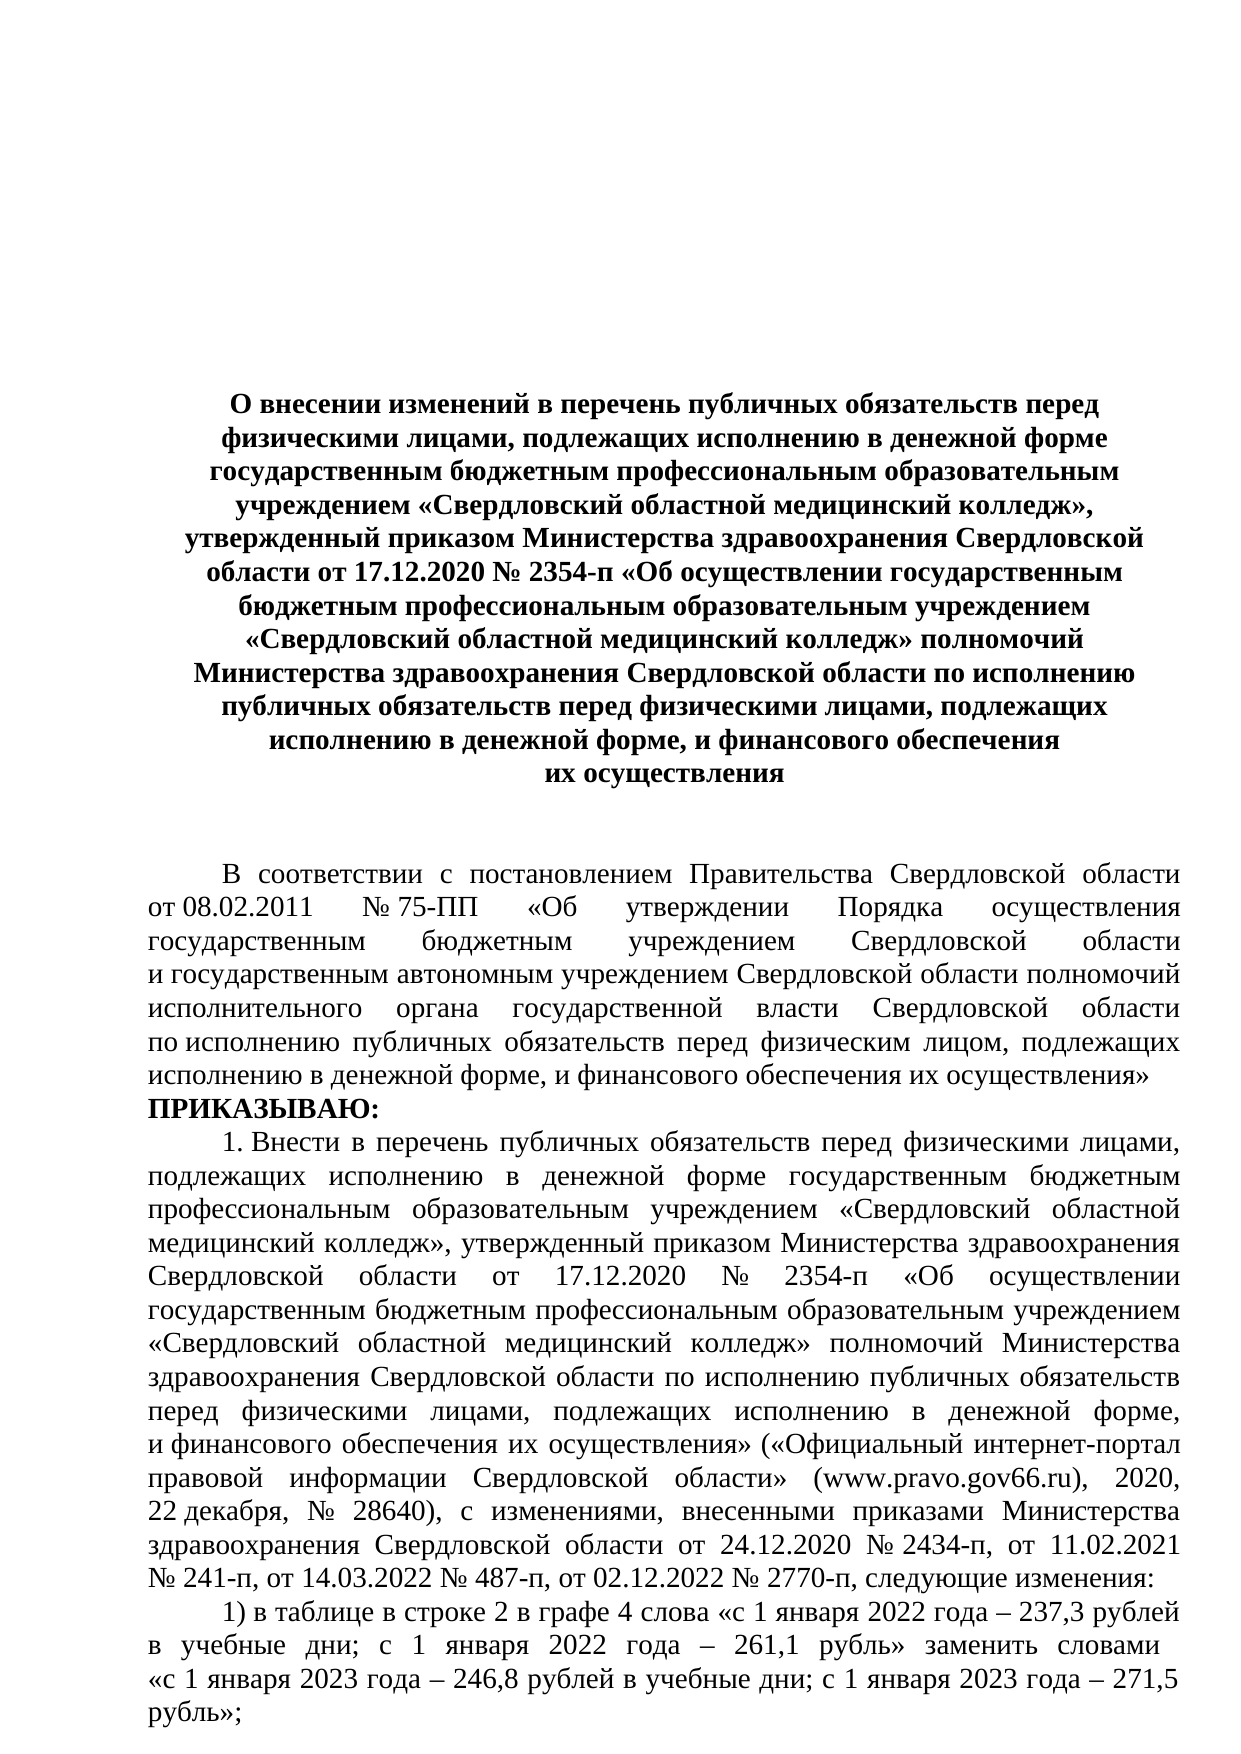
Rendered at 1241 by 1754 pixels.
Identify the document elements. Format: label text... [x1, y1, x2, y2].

text О внесении изменений в перечень публичных обязательств перед физическими лицами, подлежащих исполнению в денежной форме государственным бюджетным профессиональным образовательным учреждением «Свердловский областной медицинский колледж», утвержденный приказом Министерства здравоохранения Свердловской области от 17.12.2020 № 2354-п «Об осуществлении государственным бюджетным профессиональным образовательным учреждением «Свердловский областной медицинский колледж» полномочий Министерства здравоохранения Свердловской области по исполнению публичных обязательств перед физическими лицами, подлежащих исполнению в денежной форме, и финансового обеспечения их осуществления [148, 386, 1181, 789]
text В соответствии с постановлением Правительства Свердловской области от 08.02.2011 № 75-ПП «Об утверждении Порядка осуществления государственным бюджетным учреждением Свердловской области и государственным автономным учреждением Свердловской области полномочий исполнительного органа государственной власти Свердловской области по исполнению публичных обязательств перед физическим лицом, подлежащих исполнению в денежной форме, и финансового обеспечения их осуществления» [148, 856, 1181, 1091]
text 1. Внести в перечень публичных обязательств перед физическими лицами, подлежащих исполнению в денежной форме государственным бюджетным профессиональным образовательным учреждением «Свердловский областной медицинский колледж», утвержденный приказом Министерства здравоохранения Свердловской области от 17.12.2020 № 2354-п «Об осуществлении государственным бюджетным профессиональным образовательным учреждением «Свердловский областной медицинский колледж» полномочий Министерства здравоохранения Свердловской области по исполнению публичных обязательств перед физическими лицами, подлежащих исполнению в денежной форме, и финансового обеспечения их осуществления» («Официальный интернет-портал правовой информации Свердловской области» (www.pravo.gov66.ru), 2020, 22 декабря, № 28640), с изменениями, внесенными приказами Министерства здравоохранения Свердловской области от 24.12.2020 № 2434-п, от 11.02.2021 № 241-п, от 14.03.2022 № 487-п, от 02.12.2022 № 2770-п, следующие изменения: [148, 1124, 1181, 1594]
text ПРИКАЗЫВАЮ: [148, 1091, 1181, 1124]
text 1) в таблице в строке 2 в графе 4 слова «с 1 января 2022 года – 237,3 рублей в учебные дни; с 1 января 2022 года – 261,1 рубль» заменить словами «с 1 января 2023 года – 246,8 рублей в учебные дни; с 1 января 2023 года – 271,5 рубль»; [148, 1594, 1181, 1728]
